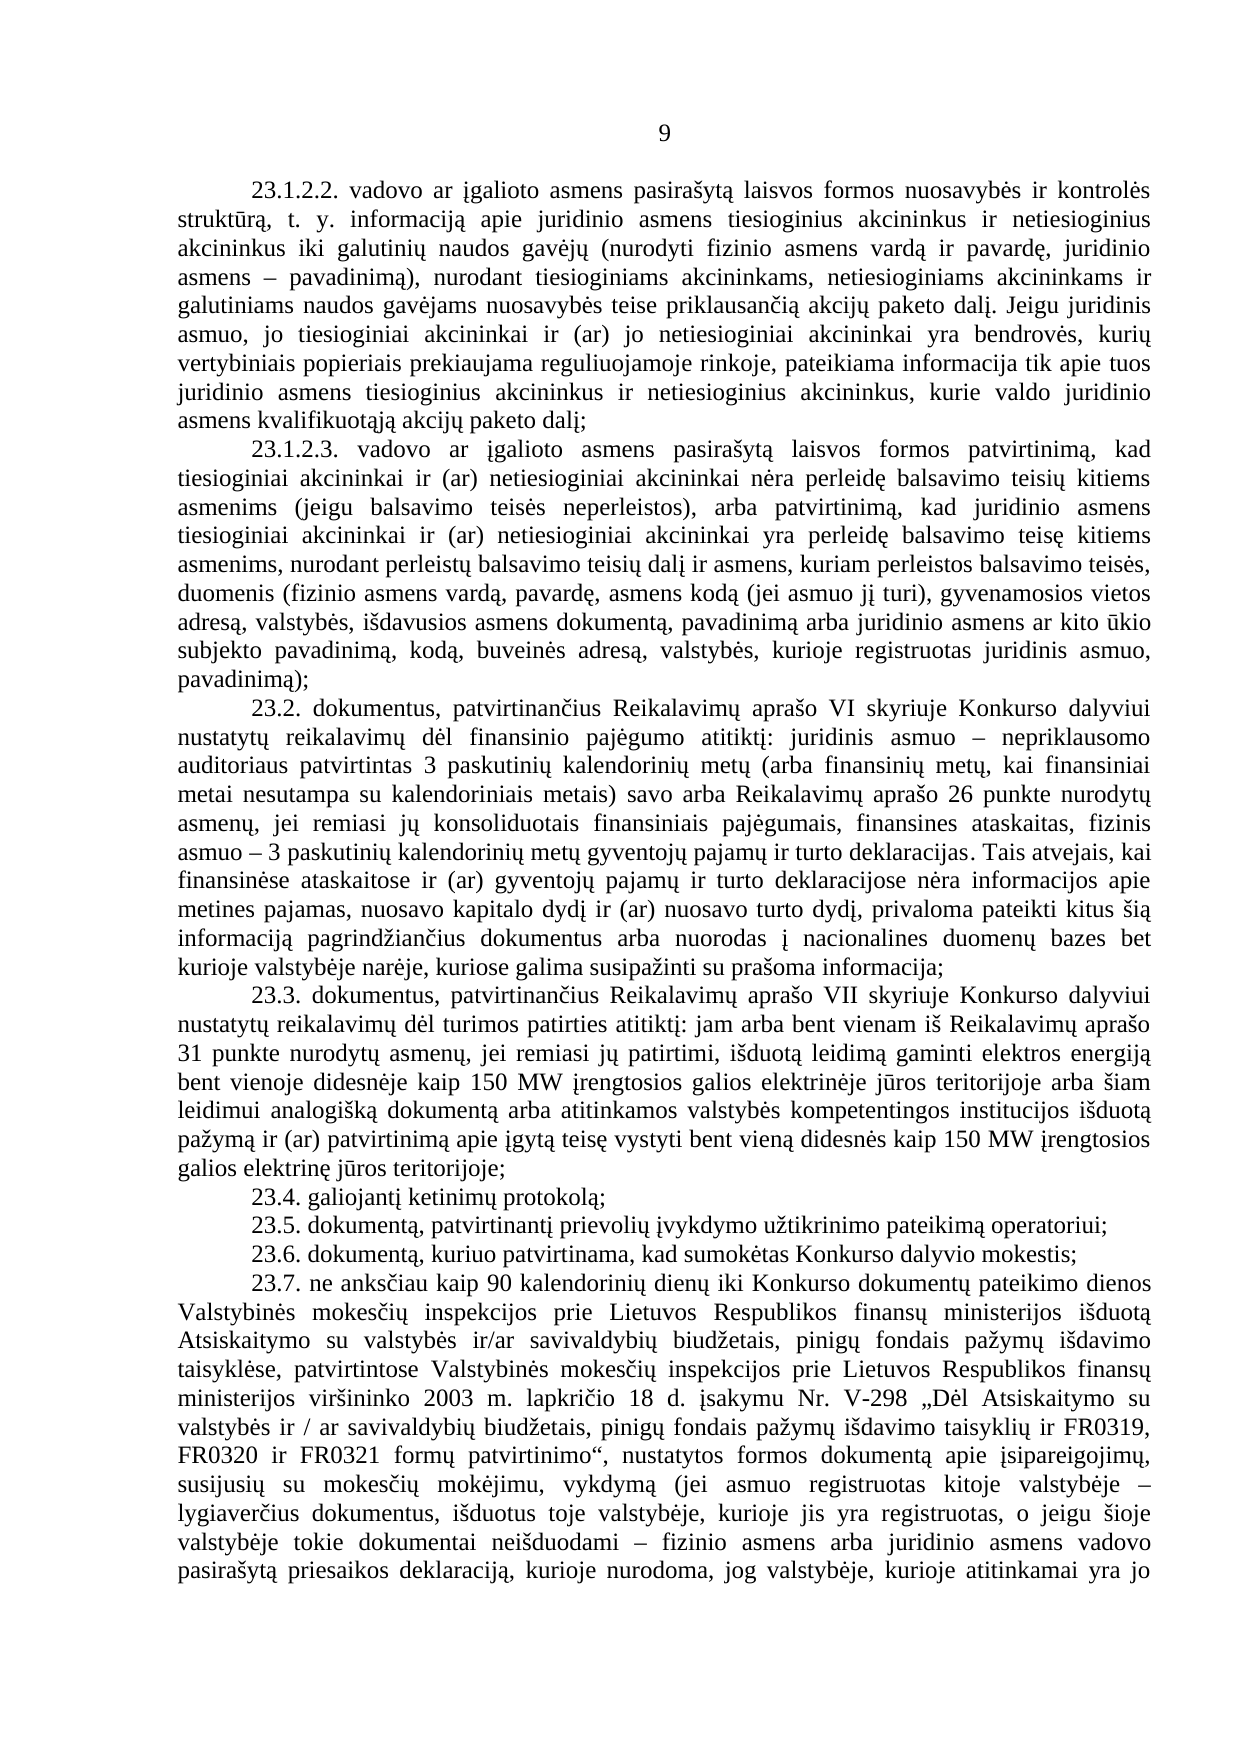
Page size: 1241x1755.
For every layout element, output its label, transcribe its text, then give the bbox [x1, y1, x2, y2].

text 23.6. dokumentą, kuriuo patvirtinama, kad sumokėtas Konkurso dalyvio mokestis; [177, 1239, 1152, 1268]
text 23.1.2.3. vadovo ar įgalioto asmens pasirašytą laisvos formos patvirtinimą, kad tiesioginiai akcininkai ir (ar) netiesioginiai akcininkai nėra perleidę balsavimo teisių kitiems asmenims (jeigu balsavimo teisės neperleistos), arba patvirtinimą, kad juridinio asmens tiesioginiai akcininkai ir (ar) netiesioginiai akcininkai yra perleidę balsavimo teisę kitiems asmenims, nurodant perleistų balsavimo teisių dalį ir asmens, kuriam perleistos balsavimo teisės, duomenis (fizinio asmens vardą, pavardę, asmens kodą (jei asmuo jį turi), gyvenamosios vietos adresą, valstybės, išdavusios asmens dokumentą, pavadinimą arba juridinio asmens ar kito ūkio subjekto pavadinimą, kodą, buveinės adresą, valstybės, kurioje registruotas juridinis asmuo, pavadinimą); [177, 434, 1152, 693]
text 23.7. ne anksčiau kaip 90 kalendorinių dienų iki Konkurso dokumentų pateikimo dienos Valstybinės mokesčių inspekcijos prie Lietuvos Respublikos finansų ministerijos išduotą Atsiskaitymo su valstybės ir/ar savivaldybių biudžetais, pinigų fondais pažymų išdavimo taisyklėse, patvirtintose Valstybinės mokesčių inspekcijos prie Lietuvos Respublikos finansų ministerijos viršininko 2003 m. lapkričio 18 d. įsakymu Nr. V-298 „Dėl Atsiskaitymo su valstybės ir / ar savivaldybių biudžetais, pinigų fondais pažymų išdavimo taisyklių ir FR0319, FR0320 ir FR0321 formų patvirtinimo“, nustatytos formos dokumentą apie įsipareigojimų, susijusių su mokesčių mokėjimu, vykdymą (jei asmuo registruotas kitoje valstybėje – lygiaverčius dokumentus, išduotus toje valstybėje, kurioje jis yra registruotas, o jeigu šioje valstybėje tokie dokumentai neišduodami – fizinio asmens arba juridinio asmens vadovo pasirašytą priesaikos deklaraciją, kurioje nurodoma, jog valstybėje, kurioje atitinkamai yra jo [177, 1268, 1152, 1584]
text 23.2. dokumentus, patvirtinančius Reikalavimų aprašo VI skyriuje Konkurso dalyviui nustatytų reikalavimų dėl finansinio pajėgumo atitiktį: juridinis asmuo – nepriklausomo auditoriaus patvirtintas 3 paskutinių kalendorinių metų (arba finansinių metų, kai finansiniai metai nesutampa su kalendoriniais metais) savo arba Reikalavimų aprašo 26 punkte nurodytų asmenų, jei remiasi jų konsoliduotais finansiniais pajėgumais, finansines ataskaitas, fizinis asmuo – 3 paskutinių kalendorinių metų gyventojų pajamų ir turto deklaracijas. Tais atvejais, kai finansinėse ataskaitose ir (ar) gyventojų pajamų ir turto deklaracijose nėra informacijos apie metines pajamas, nuosavo kapitalo dydį ir (ar) nuosavo turto dydį, privaloma pateikti kitus šią informaciją pagrindžiančius dokumentus arba nuorodas į nacionalines duomenų bazes bet kurioje valstybėje narėje, kuriose galima susipažinti su prašoma informacija; [177, 693, 1152, 981]
text 23.4. galiojantį ketinimų protokolą; [177, 1182, 1152, 1211]
text 23.5. dokumentą, patvirtinantį prievolių įvykdymo užtikrinimo pateikimą operatoriui; [177, 1211, 1152, 1239]
text 23.1.2.2. vadovo ar įgalioto asmens pasirašytą laisvos formos nuosavybės ir kontrolės struktūrą, t. y. informaciją apie juridinio asmens tiesioginius akcininkus ir netiesioginius akcininkus iki galutinių naudos gavėjų (nurodyti fizinio asmens vardą ir pavardę, juridinio asmens – pavadinimą), nurodant tiesioginiams akcininkams, netiesioginiams akcininkams ir galutiniams naudos gavėjams nuosavybės teise priklausančią akcijų paketo dalį. Jeigu juridinis asmuo, jo tiesioginiai akcininkai ir (ar) jo netiesioginiai akcininkai yra bendrovės, kurių vertybiniais popieriais prekiaujama reguliuojamoje rinkoje, pateikiama informacija tik apie tuos juridinio asmens tiesioginius akcininkus ir netiesioginius akcininkus, kurie valdo juridinio asmens kvalifikuotąją akcijų paketo dalį; [177, 176, 1152, 434]
text 23.3. dokumentus, patvirtinančius Reikalavimų aprašo VII skyriuje Konkurso dalyviui nustatytų reikalavimų dėl turimos patirties atitiktį: jam arba bent vienam iš Reikalavimų aprašo 31 punkte nurodytų asmenų, jei remiasi jų patirtimi, išduotą leidimą gaminti elektros energiją bent vienoje didesnėje kaip 150 MW įrengtosios galios elektrinėje jūros teritorijoje arba šiam leidimui analogišką dokumentą arba atitinkamos valstybės kompetentingos institucijos išduotą pažymą ir (ar) patvirtinimą apie įgytą teisę vystyti bent vieną didesnės kaip 150 MW įrengtosios galios elektrinę jūros teritorijoje; [177, 981, 1152, 1182]
